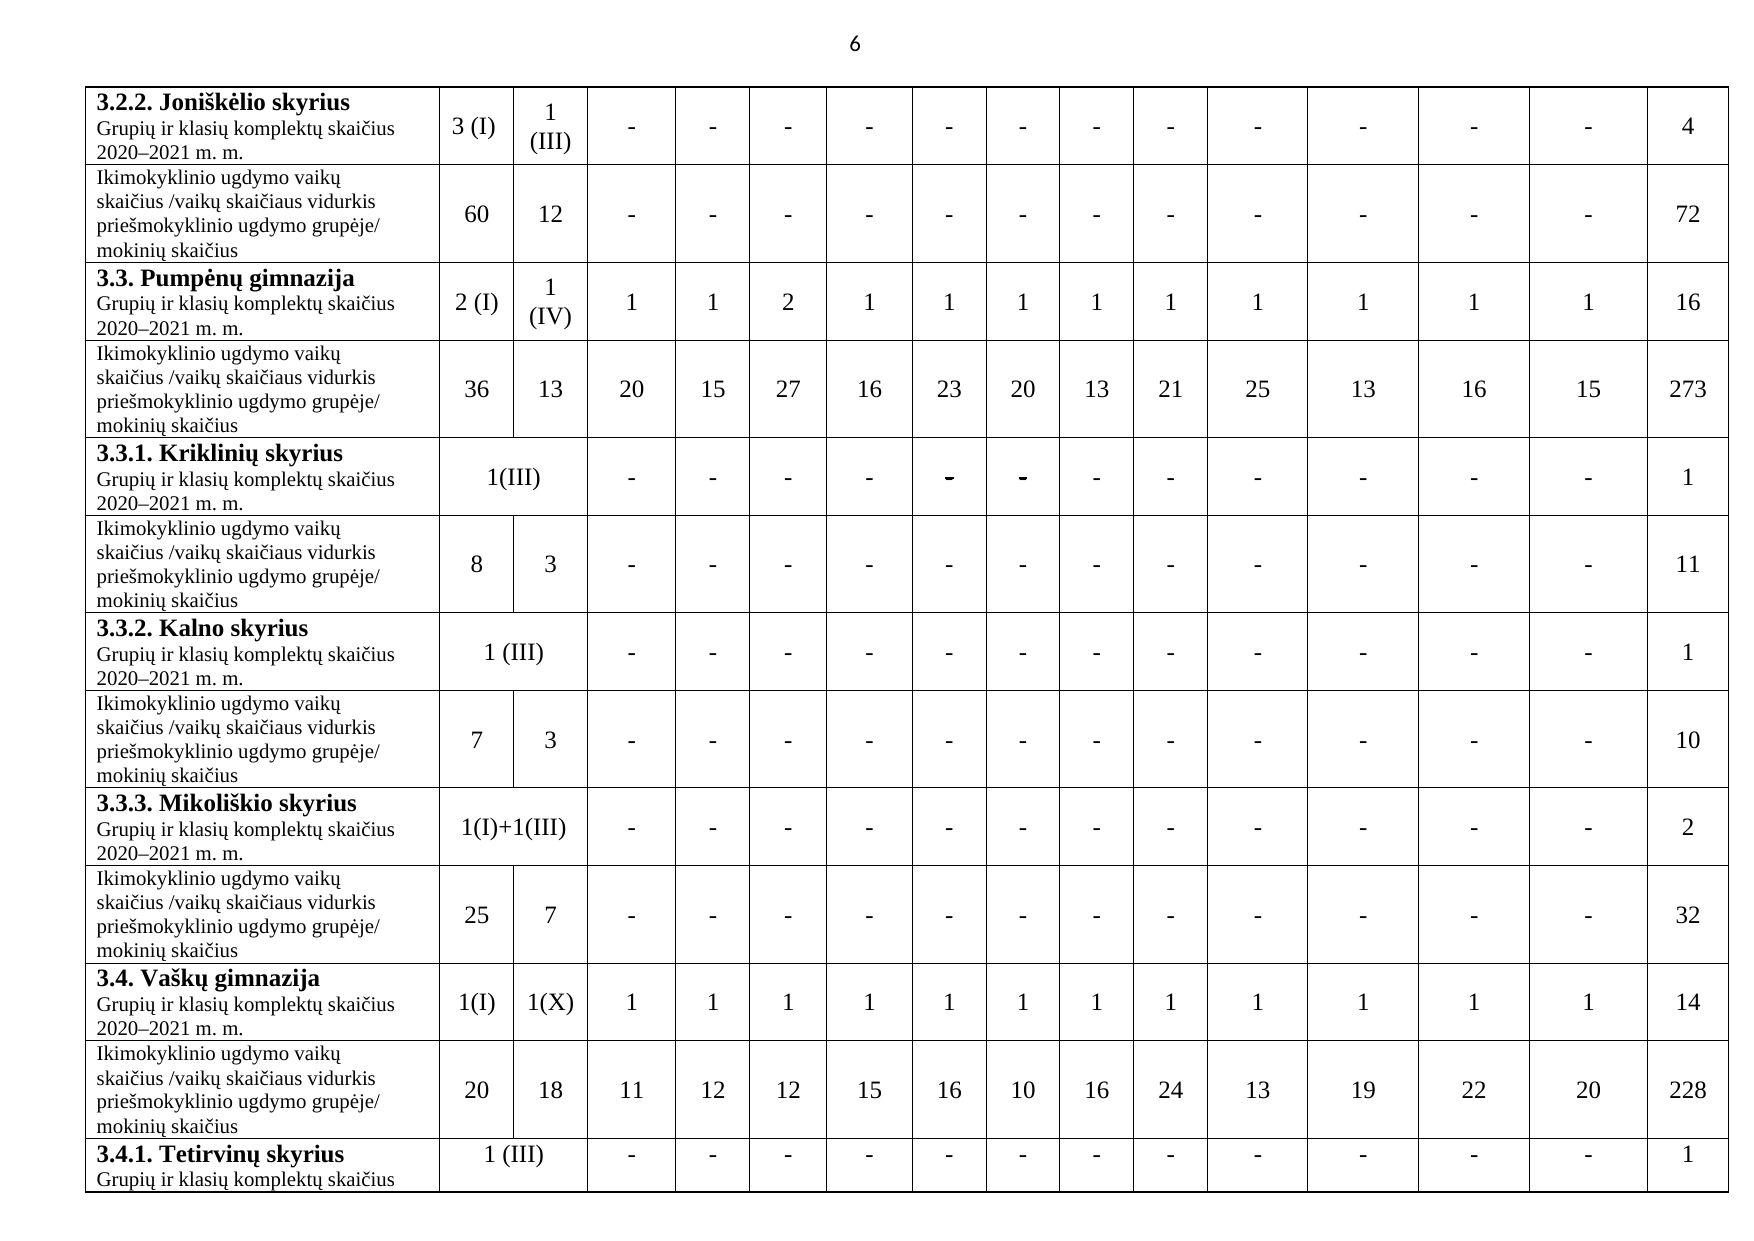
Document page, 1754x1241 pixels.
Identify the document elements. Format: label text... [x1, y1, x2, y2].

table_cell 1 [1060, 263, 1133, 339]
table_cell - [827, 788, 912, 865]
table_cell 20 [588, 341, 675, 437]
table_cell - [827, 613, 912, 690]
table_cell - [913, 866, 986, 962]
table_cell - [676, 788, 749, 865]
table_cell Ikimokyklinio ugdymo vaikų skaičius /vaikų skaičiaus vidurkis priešmokyklinio ugdymo grupėje/ mokinių skaičius [86, 1041, 439, 1138]
table_cell - [1060, 691, 1133, 787]
table_cell 1 [1134, 964, 1207, 1040]
table_cell - [1308, 788, 1418, 865]
table_cell - [1134, 165, 1207, 262]
table_cell - [750, 866, 826, 962]
table_cell - [987, 438, 1059, 515]
table_cell 1(X) [514, 964, 587, 1040]
table_cell - [1060, 613, 1133, 690]
table_cell - [676, 165, 749, 262]
table_cell - [913, 516, 986, 612]
table_cell - [987, 516, 1059, 612]
table_cell - [1134, 788, 1207, 865]
table_cell 27 [750, 341, 826, 437]
table_cell - [1134, 866, 1207, 962]
table_cell - [1060, 88, 1133, 164]
table_cell - [1530, 1139, 1647, 1191]
table_cell - [676, 438, 749, 515]
table_cell - [676, 691, 749, 787]
table_cell - [1060, 866, 1133, 962]
table_cell 11 [588, 1041, 675, 1138]
table_cell - [1419, 788, 1529, 865]
table_cell 16 [1648, 263, 1728, 339]
table_cell 25 [1208, 341, 1307, 437]
table_cell - [987, 165, 1059, 262]
table_cell - [1134, 613, 1207, 690]
table_cell 16 [1060, 1041, 1133, 1138]
table_cell - [588, 788, 675, 865]
table_cell - [1308, 613, 1418, 690]
table_cell 25 [440, 866, 513, 962]
table_cell 228 [1648, 1041, 1728, 1138]
table_cell 273 [1648, 341, 1728, 437]
table_cell - [1530, 438, 1647, 515]
table_cell 1(I) [440, 964, 513, 1040]
table_cell - [588, 88, 675, 164]
table_cell 13 [1208, 1041, 1307, 1138]
table_cell - [1419, 1139, 1529, 1191]
table_cell 3 (I) [440, 88, 513, 164]
table_cell 1 [1419, 263, 1529, 339]
table_cell 12 [676, 1041, 749, 1138]
table_cell - [676, 613, 749, 690]
table_cell - [676, 1139, 749, 1191]
table_cell - [1208, 691, 1307, 787]
table_cell 22 [1419, 1041, 1529, 1138]
table_cell - [1208, 613, 1307, 690]
table_cell 1 [1530, 964, 1647, 1040]
table_cell 20 [440, 1041, 513, 1138]
table_cell - [987, 866, 1059, 962]
table_cell - [1419, 613, 1529, 690]
table_cell - [1308, 438, 1418, 515]
table_cell 1 [1134, 263, 1207, 339]
table_cell 1 [827, 964, 912, 1040]
table_cell 1 [913, 263, 986, 339]
table_cell - [1530, 165, 1647, 262]
table_cell - [913, 1139, 986, 1191]
table_cell 1 (IV) [514, 263, 587, 339]
table_cell 2 [1648, 788, 1728, 865]
table_cell - [913, 88, 986, 164]
table_cell 23 [913, 341, 986, 437]
table_cell - [1530, 88, 1647, 164]
table_cell - [827, 866, 912, 962]
table_cell 3.3.2. Kalno skyrius Grupių ir klasių komplektų skaičius 2020–2021 m. m. [86, 613, 439, 690]
table_cell - [1060, 1139, 1133, 1191]
table_cell - [1134, 691, 1207, 787]
table_cell - [913, 788, 986, 865]
table_cell Ikimokyklinio ugdymo vaikų skaičius /vaikų skaičiaus vidurkis priešmokyklinio ugdymo grupėje/ mokinių skaičius [86, 691, 439, 787]
table_cell 1 [1648, 1139, 1728, 1191]
table_cell - [1530, 866, 1647, 962]
table_cell 15 [1530, 341, 1647, 437]
table_cell - [750, 788, 826, 865]
table_cell - [913, 613, 986, 690]
table_cell - [750, 516, 826, 612]
table_cell - [827, 88, 912, 164]
table_cell 10 [1648, 691, 1728, 787]
table_cell 72 [1648, 165, 1728, 262]
table_cell - [1308, 88, 1418, 164]
table_cell - [987, 691, 1059, 787]
table_cell - [676, 866, 749, 962]
table_cell 16 [1419, 341, 1529, 437]
table_cell 3.4. Vaškų gimnazija Grupių ir klasių komplektų skaičius 2020–2021 m. m. [86, 964, 439, 1040]
table_cell 1 [1419, 964, 1529, 1040]
table_cell - [1530, 613, 1647, 690]
table_cell 1 [588, 964, 675, 1040]
table_cell - [1530, 788, 1647, 865]
table_cell 1(III) [440, 438, 587, 515]
table_cell - [750, 438, 826, 515]
table_cell 16 [913, 1041, 986, 1138]
table_cell 1 [1060, 964, 1133, 1040]
table_cell 32 [1648, 866, 1728, 962]
table_cell - [1208, 165, 1307, 262]
table_cell 1 [1308, 263, 1418, 339]
table_cell - [1308, 165, 1418, 262]
table_cell - [750, 613, 826, 690]
table_cell 1 [1308, 964, 1418, 1040]
table_cell - [1308, 1139, 1418, 1191]
table_cell 12 [750, 1041, 826, 1138]
table_cell 13 [514, 341, 587, 437]
table_cell 2 [750, 263, 826, 339]
table_cell 1 [676, 964, 749, 1040]
table_cell 24 [1134, 1041, 1207, 1138]
table_cell 14 [1648, 964, 1728, 1040]
table_cell - [827, 691, 912, 787]
table_cell 1 [827, 263, 912, 339]
table_cell 8 [440, 516, 513, 612]
table_cell - [1134, 516, 1207, 612]
table_cell - [827, 165, 912, 262]
table_cell 1 [676, 263, 749, 339]
table_cell - [827, 516, 912, 612]
table_cell - [987, 88, 1059, 164]
table_cell - [1208, 1139, 1307, 1191]
table_cell 1 [987, 964, 1059, 1040]
table_cell - [750, 1139, 826, 1191]
table_cell - [913, 165, 986, 262]
table_cell - [987, 1139, 1059, 1191]
table_cell - [1208, 788, 1307, 865]
table_cell - [588, 1139, 675, 1191]
table_cell - [987, 613, 1059, 690]
table_cell - [588, 866, 675, 962]
table_cell 7 [440, 691, 513, 787]
table_cell 13 [1308, 341, 1418, 437]
table_cell 3.3.1. Kriklinių skyrius Grupių ir klasių komplektų skaičius 2020–2021 m. m. [86, 438, 439, 515]
table_cell 60 [440, 165, 513, 262]
table_cell 11 [1648, 516, 1728, 612]
table_cell 3 [514, 516, 587, 612]
table_cell 3.2.2. Joniškėlio skyrius Grupių ir klasių komplektų skaičius 2020–2021 m. m. [86, 88, 439, 164]
table_cell Ikimokyklinio ugdymo vaikų skaičius /vaikų skaičiaus vidurkis priešmokyklinio ugdymo grupėje/ mokinių skaičius [86, 165, 439, 262]
table_cell - [1208, 88, 1307, 164]
table_cell - [1308, 866, 1418, 962]
table_cell 12 [514, 165, 587, 262]
table_cell Ikimokyklinio ugdymo vaikų skaičius /vaikų skaičiaus vidurkis priešmokyklinio ugdymo grupėje/ mokinių skaičius [86, 866, 439, 962]
table_cell - [1419, 438, 1529, 515]
table_cell - [1060, 438, 1133, 515]
table_cell 3.4.1. Tetirvinų skyrius Grupių ir klasių komplektų skaičius [86, 1139, 439, 1191]
table_cell 1 [1208, 263, 1307, 339]
table_cell 1 [1648, 613, 1728, 690]
table_cell - [1060, 516, 1133, 612]
table_cell 3.3.3. Mikoliškio skyrius Grupių ir klasių komplektų skaičius 2020–2021 m. m. [86, 788, 439, 865]
table_cell 1(I)+1(III) [440, 788, 587, 865]
table_cell - [676, 516, 749, 612]
table_cell - [1308, 691, 1418, 787]
table_cell 3 [514, 691, 587, 787]
table_cell 15 [827, 1041, 912, 1138]
table_cell - [588, 438, 675, 515]
table_cell - [1419, 88, 1529, 164]
table_cell - [1060, 165, 1133, 262]
table_cell 3.3. Pumpėnų gimnazija Grupių ir klasių komplektų skaičius 2020–2021 m. m. [86, 263, 439, 339]
table_cell - [1530, 691, 1647, 787]
table_cell 21 [1134, 341, 1207, 437]
table_cell - [750, 691, 826, 787]
table_cell - [750, 165, 826, 262]
table_cell - [1419, 516, 1529, 612]
table_cell - [1060, 788, 1133, 865]
table_cell - [827, 438, 912, 515]
table_cell - [1134, 1139, 1207, 1191]
table_cell Ikimokyklinio ugdymo vaikų skaičius /vaikų skaičiaus vidurkis priešmokyklinio ugdymo grupėje/ mokinių skaičius [86, 341, 439, 437]
table_cell 1 [588, 263, 675, 339]
table_cell - [588, 165, 675, 262]
table_cell - [1419, 691, 1529, 787]
table_cell - [827, 1139, 912, 1191]
table_cell - [1530, 516, 1647, 612]
table_cell 1 [1648, 438, 1728, 515]
table_cell - [1308, 516, 1418, 612]
table_cell 4 [1648, 88, 1728, 164]
table_cell 15 [676, 341, 749, 437]
table_cell - [588, 516, 675, 612]
table_cell - [1134, 438, 1207, 515]
table_cell Ikimokyklinio ugdymo vaikų skaičius /vaikų skaičiaus vidurkis priešmokyklinio ugdymo grupėje/ mokinių skaičius [86, 516, 439, 612]
table_cell - [913, 438, 986, 515]
table_cell 1 [987, 263, 1059, 339]
table_cell 1 [1530, 263, 1647, 339]
table_cell 1 [1208, 964, 1307, 1040]
table_cell - [588, 691, 675, 787]
table_cell 2 (I) [440, 263, 513, 339]
table_cell 1 (III) [440, 1139, 587, 1191]
table_cell - [987, 788, 1059, 865]
table_cell - [676, 88, 749, 164]
table_cell - [1134, 88, 1207, 164]
table_cell 36 [440, 341, 513, 437]
table_cell - [588, 613, 675, 690]
table_cell 19 [1308, 1041, 1418, 1138]
table_cell 16 [827, 341, 912, 437]
table_cell 1 (III) [514, 88, 587, 164]
table_cell - [913, 691, 986, 787]
table_cell 20 [1530, 1041, 1647, 1138]
table_cell 18 [514, 1041, 587, 1138]
table_cell - [1208, 516, 1307, 612]
table_cell - [1208, 866, 1307, 962]
table_cell 1 [750, 964, 826, 1040]
table_cell - [1208, 438, 1307, 515]
table_cell 7 [514, 866, 587, 962]
table_cell 13 [1060, 341, 1133, 437]
table_cell - [750, 88, 826, 164]
table_cell 1 (III) [440, 613, 587, 690]
table_cell 10 [987, 1041, 1059, 1138]
table_cell 20 [987, 341, 1059, 437]
table_cell - [1419, 165, 1529, 262]
table_cell - [1419, 866, 1529, 962]
table_cell 1 [913, 964, 986, 1040]
